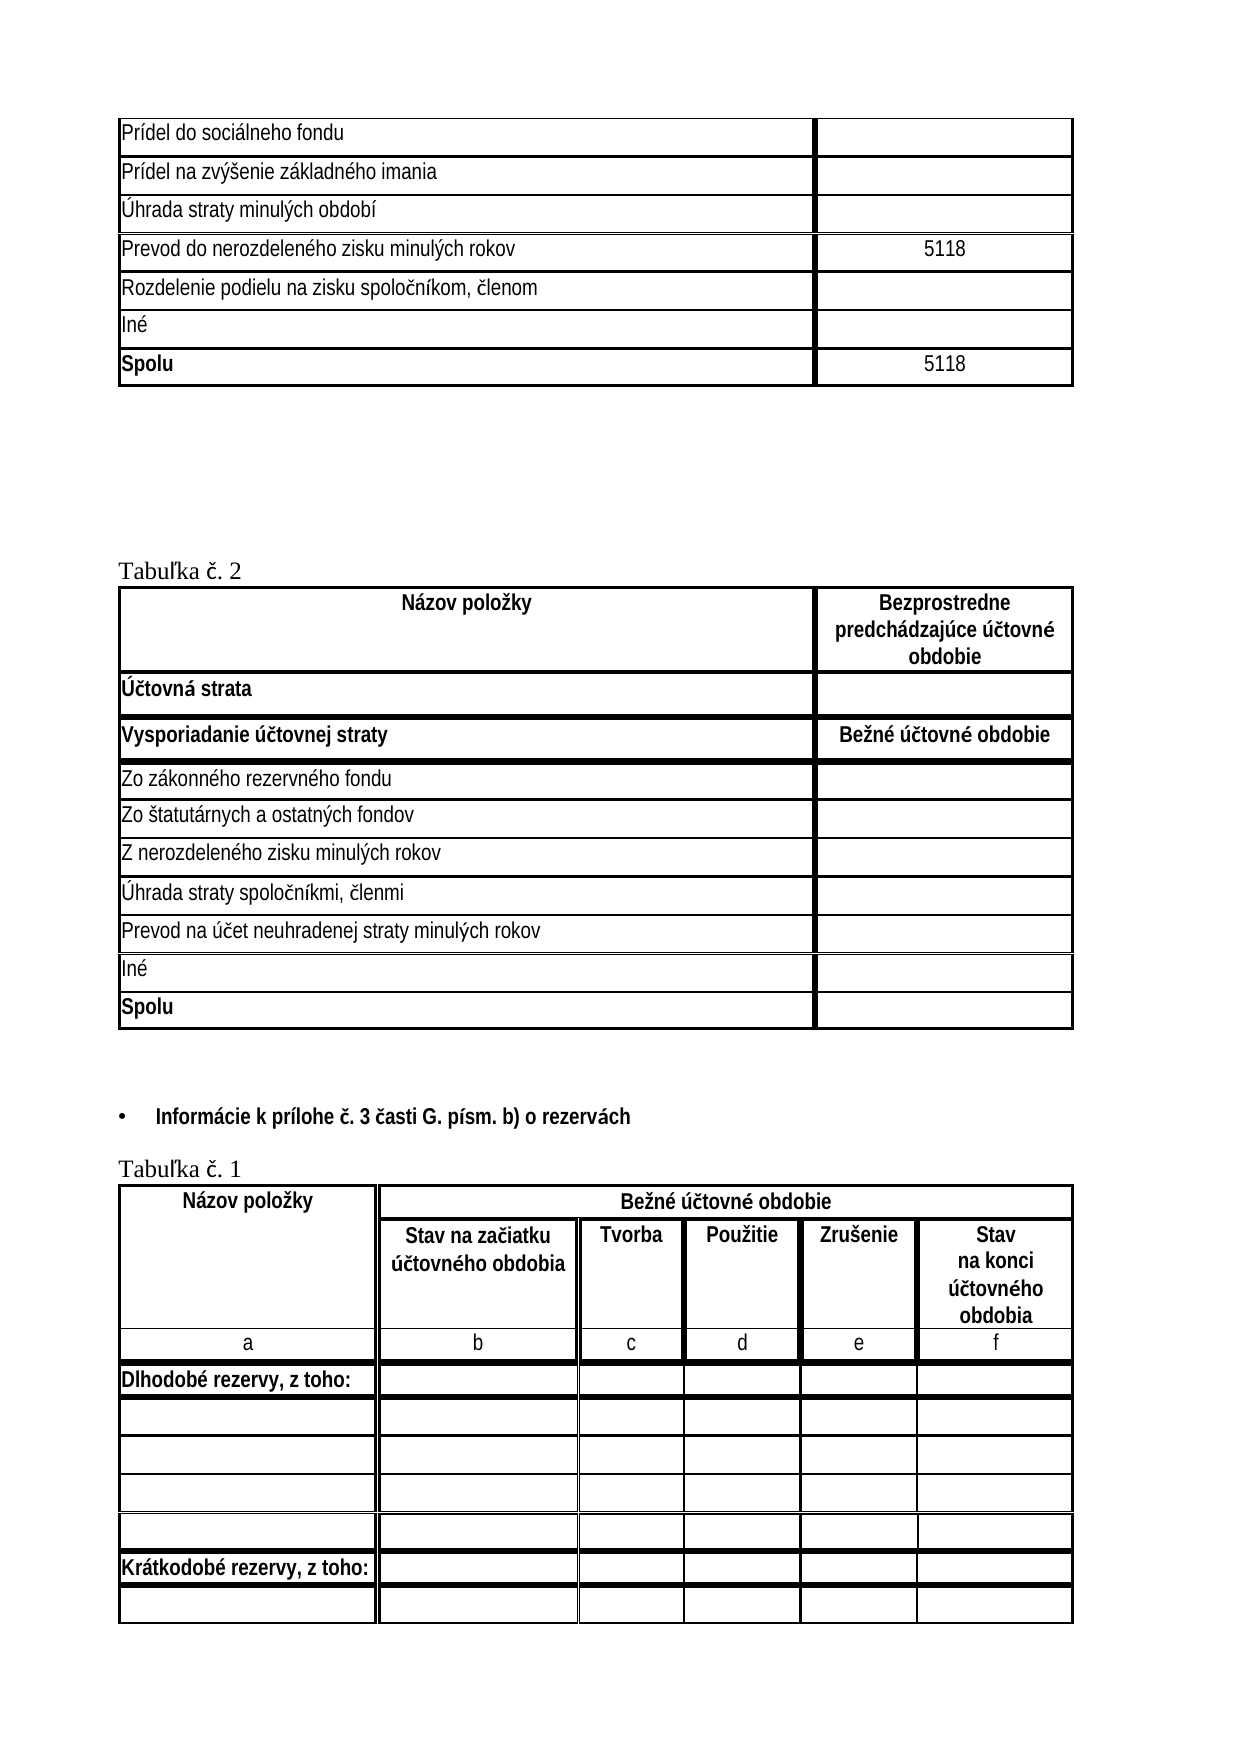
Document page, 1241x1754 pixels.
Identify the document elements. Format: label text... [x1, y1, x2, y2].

table_cell [818, 839, 1071, 875]
table_cell [381, 1475, 577, 1511]
table_cell [121, 1437, 374, 1473]
table_cell [802, 1366, 916, 1394]
table_cell [918, 1400, 1071, 1434]
table_cell [802, 1588, 916, 1622]
table_cell Zrušenie [804, 1221, 914, 1328]
table_cell [121, 1400, 374, 1434]
table_cell Iné [121, 955, 812, 991]
table_cell [580, 1554, 683, 1582]
table_cell Dlhodobé rezervy, z toho: [121, 1366, 374, 1394]
table_cell [802, 1437, 916, 1473]
table_cell [580, 1475, 683, 1511]
table_cell [381, 1400, 577, 1434]
table_cell Iné [121, 311, 812, 347]
table_cell [818, 674, 1071, 714]
table_cell [802, 1554, 916, 1582]
text Tabuľka č. 2 [118, 555, 1122, 586]
table_cell [381, 1588, 577, 1622]
text Tabuľka č. 1 [118, 1153, 1122, 1184]
table_cell Prídel do sociálneho fondu [121, 119, 812, 155]
table_cell [580, 1515, 683, 1548]
table_cell [802, 1515, 917, 1548]
table_cell [818, 955, 1071, 991]
table_cell [818, 765, 1071, 798]
table_cell [685, 1475, 799, 1511]
table_cell Krátkodobé rezervy, z toho: [121, 1554, 374, 1582]
table_cell [685, 1437, 799, 1473]
table_cell [918, 1366, 1071, 1394]
table_header Bežné účtovné obdobie [381, 1187, 1071, 1217]
table_cell Z nerozdeleného zisku minulých rokov [121, 839, 812, 875]
table_cell [818, 158, 1071, 194]
table_cell [685, 1400, 799, 1434]
table_cell [685, 1554, 799, 1582]
table_cell b [381, 1329, 575, 1359]
table_cell [918, 1588, 1071, 1622]
table_cell [818, 311, 1071, 347]
table_cell [580, 1437, 683, 1473]
table_cell [802, 1475, 916, 1511]
table_cell [685, 1588, 799, 1622]
table_cell [685, 1515, 799, 1548]
table_cell 5118 [818, 235, 1071, 270]
table_cell [121, 1514, 374, 1548]
table_header Bezprostredne predchádzajúce účtovné obdobie [818, 589, 1071, 670]
table_cell Spolu [121, 350, 812, 384]
table_cell Tvorba [582, 1221, 681, 1328]
table_cell Úhrada straty minulých období [121, 196, 812, 232]
table_cell [381, 1366, 577, 1394]
table_cell [381, 1554, 577, 1582]
table_cell Prídel na zvýšenie základného imania [121, 158, 812, 194]
table_cell [580, 1366, 683, 1394]
table_cell [818, 273, 1071, 309]
table_cell Účtovná strata [121, 674, 812, 714]
table_cell Rozdelenie podielu na zisku spoločníkom, členom [121, 273, 812, 309]
table_cell [818, 119, 1071, 155]
table_cell 5118 [818, 350, 1071, 384]
table_cell f [920, 1329, 1071, 1359]
table_cell [381, 1437, 577, 1473]
table_cell [919, 1515, 1071, 1548]
table_cell e [804, 1329, 914, 1359]
table_cell a [121, 1329, 374, 1359]
table_cell [802, 1400, 916, 1434]
table_cell Vysporiadanie účtovnej straty [121, 720, 812, 758]
table_cell Úhrada straty spoločníkmi, členmi [121, 878, 812, 914]
table_cell [818, 878, 1071, 914]
table_cell [121, 1588, 374, 1622]
table_cell [918, 1437, 1071, 1473]
table_cell Prevod na účet neuhradenej straty minulých rokov [121, 916, 812, 952]
table_cell [818, 801, 1071, 837]
table_cell [818, 916, 1071, 952]
table_cell Spolu [121, 993, 812, 1027]
table_cell d [687, 1329, 797, 1359]
table_cell [818, 993, 1071, 1027]
table_header Názov položky [121, 589, 812, 670]
table_cell Prevod do nerozdeleného zisku minulých rokov [121, 235, 812, 270]
table_cell [580, 1588, 683, 1622]
table_cell [580, 1400, 683, 1434]
table_cell [121, 1475, 374, 1511]
table_cell Zo štatutárnych a ostatných fondov [121, 801, 812, 837]
table_cell [685, 1366, 799, 1394]
table_cell Stav na začiatku účtovného obdobia [381, 1221, 575, 1328]
table_cell [918, 1554, 1071, 1582]
table_cell c [582, 1329, 681, 1359]
table_cell [381, 1515, 577, 1548]
table_cell Zo zákonného rezervného fondu [121, 765, 812, 798]
table_cell Bežné účtovné obdobie [818, 720, 1071, 758]
table_cell [918, 1475, 1071, 1511]
list Informácie k prílohe č. 3 časti G. písm. b) o rezervách [118, 1102, 1122, 1130]
table_header Názov položky [121, 1187, 374, 1328]
table_cell Stav na konci účtovného obdobia [920, 1221, 1071, 1328]
table_cell Použitie [687, 1221, 797, 1328]
table_cell [818, 196, 1071, 232]
